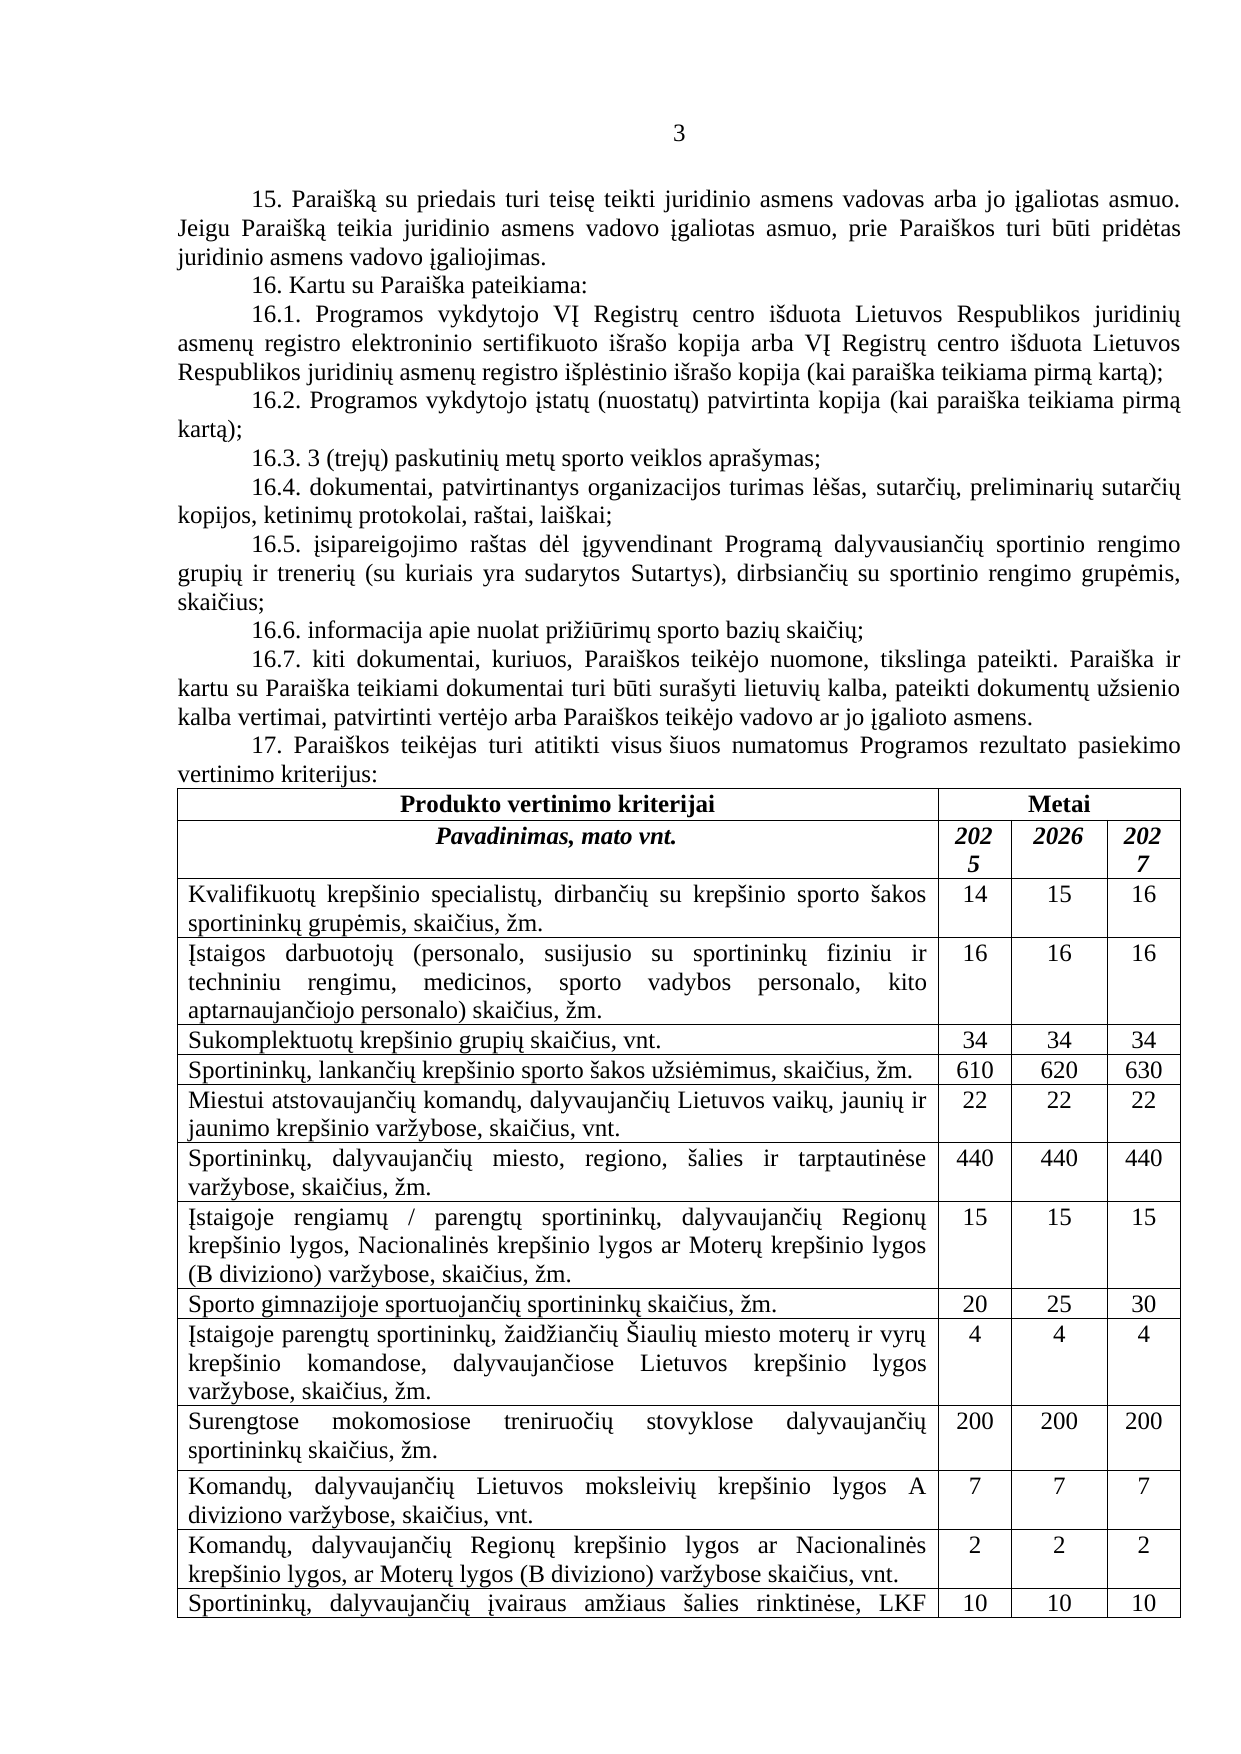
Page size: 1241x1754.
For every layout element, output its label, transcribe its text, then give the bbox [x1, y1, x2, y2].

table_cell 7 [939, 1471, 1011, 1529]
table_cell 25 [1012, 1289, 1107, 1318]
text 15. Paraišką su priedais turi teisę teikti juridinio asmens vadovas arba jo įgaliotas asmuo. Jeigu Paraišką teikia juridinio asmens vadovo įgaliotas asmuo, prie Paraiškos turi būti pridėtas juridinio asmens vadovo įgaliojimas. [177, 184, 1181, 270]
text 16.5. įsipareigojimo raštas dėl įgyvendinant Programą dalyvausiančių sportinio rengimo grupių ir trenerių (su kuriais yra sudarytos Sutartys), dirbsiančių su sportinio rengimo grupėmis, skaičius; [177, 529, 1181, 615]
table_cell Sporto gimnazijoje sportuojančių sportininkų skaičius, žm. [178, 1289, 938, 1318]
table_cell 4 [1012, 1319, 1107, 1405]
text 16.3. 3 (trejų) paskutinių metų sporto veiklos aprašymas; [177, 443, 1181, 472]
table_cell Sukomplektuotų krepšinio grupių skaičius, vnt. [178, 1025, 938, 1054]
table_cell 4 [1108, 1319, 1180, 1405]
table_cell 22 [1108, 1085, 1180, 1142]
table_cell 200 [939, 1406, 1011, 1470]
table_cell Įstaigoje rengiamų / parengtų sportininkų, dalyvaujančių Regionų krepšinio lygos, Nacionalinės krepšinio lygos ar Moterų krepšinio lygos (B diviziono) varžybose, skaičius, žm. [178, 1202, 938, 1288]
table_cell Įstaigos darbuotojų (personalo, susijusio su sportininkų fiziniu ir techniniu rengimu, medicinos, sporto vadybos personalo, kito aptarnaujančiojo personalo) skaičius, žm. [178, 938, 938, 1024]
text 17. Paraiškos teikėjas turi atitikti visus šiuos numatomus Programos rezultato pasiekimo vertinimo kriterijus: [177, 730, 1181, 788]
table_cell 16 [1012, 938, 1107, 1024]
table_cell 630 [1108, 1055, 1180, 1084]
table_cell 16 [939, 938, 1011, 1024]
table_cell 10 [1108, 1589, 1180, 1617]
table_cell 22 [939, 1085, 1011, 1142]
table_cell 2026 [1012, 821, 1107, 878]
table_cell 15 [1012, 879, 1107, 937]
table_cell Pavadinimas, mato vnt. [178, 821, 938, 878]
table_cell 2 [1108, 1530, 1180, 1587]
table_cell Komandų, dalyvaujančių Regionų krepšinio lygos ar Nacionalinės krepšinio lygos, ar Moterų lygos (B diviziono) varžybose skaičius, vnt. [178, 1530, 938, 1587]
table_cell Komandų, dalyvaujančių Lietuvos moksleivių krepšinio lygos A diviziono varžybose, skaičius, vnt. [178, 1471, 938, 1529]
table_cell 16 [1108, 879, 1180, 937]
table_cell Sportininkų, dalyvaujančių miesto, regiono, šalies ir tarptautinėse varžybose, skaičius, žm. [178, 1143, 938, 1201]
table_cell 15 [939, 1202, 1011, 1288]
table_cell 34 [939, 1025, 1011, 1054]
table_cell 7 [1108, 1471, 1180, 1529]
table_cell 440 [1012, 1143, 1107, 1201]
text 16.4. dokumentai, patvirtinantys organizacijos turimas lėšas, sutarčių, preliminarių sutarčių kopijos, ketinimų protokolai, raštai, laiškai; [177, 472, 1181, 529]
table_header Produkto vertinimo kriterijai [178, 789, 938, 820]
text 16.1. Programos vykdytojo VĮ Registrų centro išduota Lietuvos Respublikos juridinių asmenų registro elektroninio sertifikuoto išrašo kopija arba VĮ Registrų centro išduota Lietuvos Respublikos juridinių asmenų registro išplėstinio išrašo kopija (kai paraiška teikiama pirmą kartą); [177, 299, 1181, 385]
table_cell 7 [1012, 1471, 1107, 1529]
table_cell 2 [939, 1530, 1011, 1587]
table_cell 10 [939, 1589, 1011, 1617]
text 16. Kartu su Paraiška pateikiama: [177, 270, 1181, 299]
table_cell 15 [1012, 1202, 1107, 1288]
table_cell 14 [939, 879, 1011, 937]
text 16.6. informacija apie nuolat prižiūrimų sporto bazių skaičių; [177, 615, 1181, 644]
table_cell 610 [939, 1055, 1011, 1084]
table_cell 16 [1108, 938, 1180, 1024]
table_cell 30 [1108, 1289, 1180, 1318]
table_cell 2027 [1108, 821, 1180, 878]
table_cell 620 [1012, 1055, 1107, 1084]
table_cell 34 [1108, 1025, 1180, 1054]
text 16.2. Programos vykdytojo įstatų (nuostatų) patvirtinta kopija (kai paraiška teikiama pirmą kartą); [177, 385, 1181, 443]
table_cell 200 [1012, 1406, 1107, 1470]
table_cell Kvalifikuotų krepšinio specialistų, dirbančių su krepšinio sporto šakos sportininkų grupėmis, skaičius, žm. [178, 879, 938, 937]
table_cell 15 [1108, 1202, 1180, 1288]
table_cell 22 [1012, 1085, 1107, 1142]
table_cell Miestui atstovaujančių komandų, dalyvaujančių Lietuvos vaikų, jaunių ir jaunimo krepšinio varžybose, skaičius, vnt. [178, 1085, 938, 1142]
table_cell 34 [1012, 1025, 1107, 1054]
table_cell 2 [1012, 1530, 1107, 1587]
table_cell 440 [1108, 1143, 1180, 1201]
table_cell Sportininkų, lankančių krepšinio sporto šakos užsiėmimus, skaičius, žm. [178, 1055, 938, 1084]
table_cell 440 [939, 1143, 1011, 1201]
table_cell 200 [1108, 1406, 1180, 1470]
table_cell Surengtose mokomosiose treniruočių stovyklose dalyvaujančių sportininkų skaičius, žm. [178, 1406, 938, 1470]
table_header Metai [939, 789, 1180, 820]
table_cell 2025 [939, 821, 1011, 878]
table_cell Sportininkų, dalyvaujančių įvairaus amžiaus šalies rinktinėse, LKF [178, 1589, 938, 1617]
table_cell 10 [1012, 1589, 1107, 1617]
table_cell 20 [939, 1289, 1011, 1318]
table_cell 4 [939, 1319, 1011, 1405]
text 16.7. kiti dokumentai, kuriuos, Paraiškos teikėjo nuomone, tikslinga pateikti. Paraiška ir kartu su Paraiška teikiami dokumentai turi būti surašyti lietuvių kalba, pateikti dokumentų užsienio kalba vertimai, patvirtinti vertėjo arba Paraiškos teikėjo vadovo ar jo įgalioto asmens. [177, 644, 1181, 730]
table_cell Įstaigoje parengtų sportininkų, žaidžiančių Šiaulių miesto moterų ir vyrų krepšinio komandose, dalyvaujančiose Lietuvos krepšinio lygos varžybose, skaičius, žm. [178, 1319, 938, 1405]
